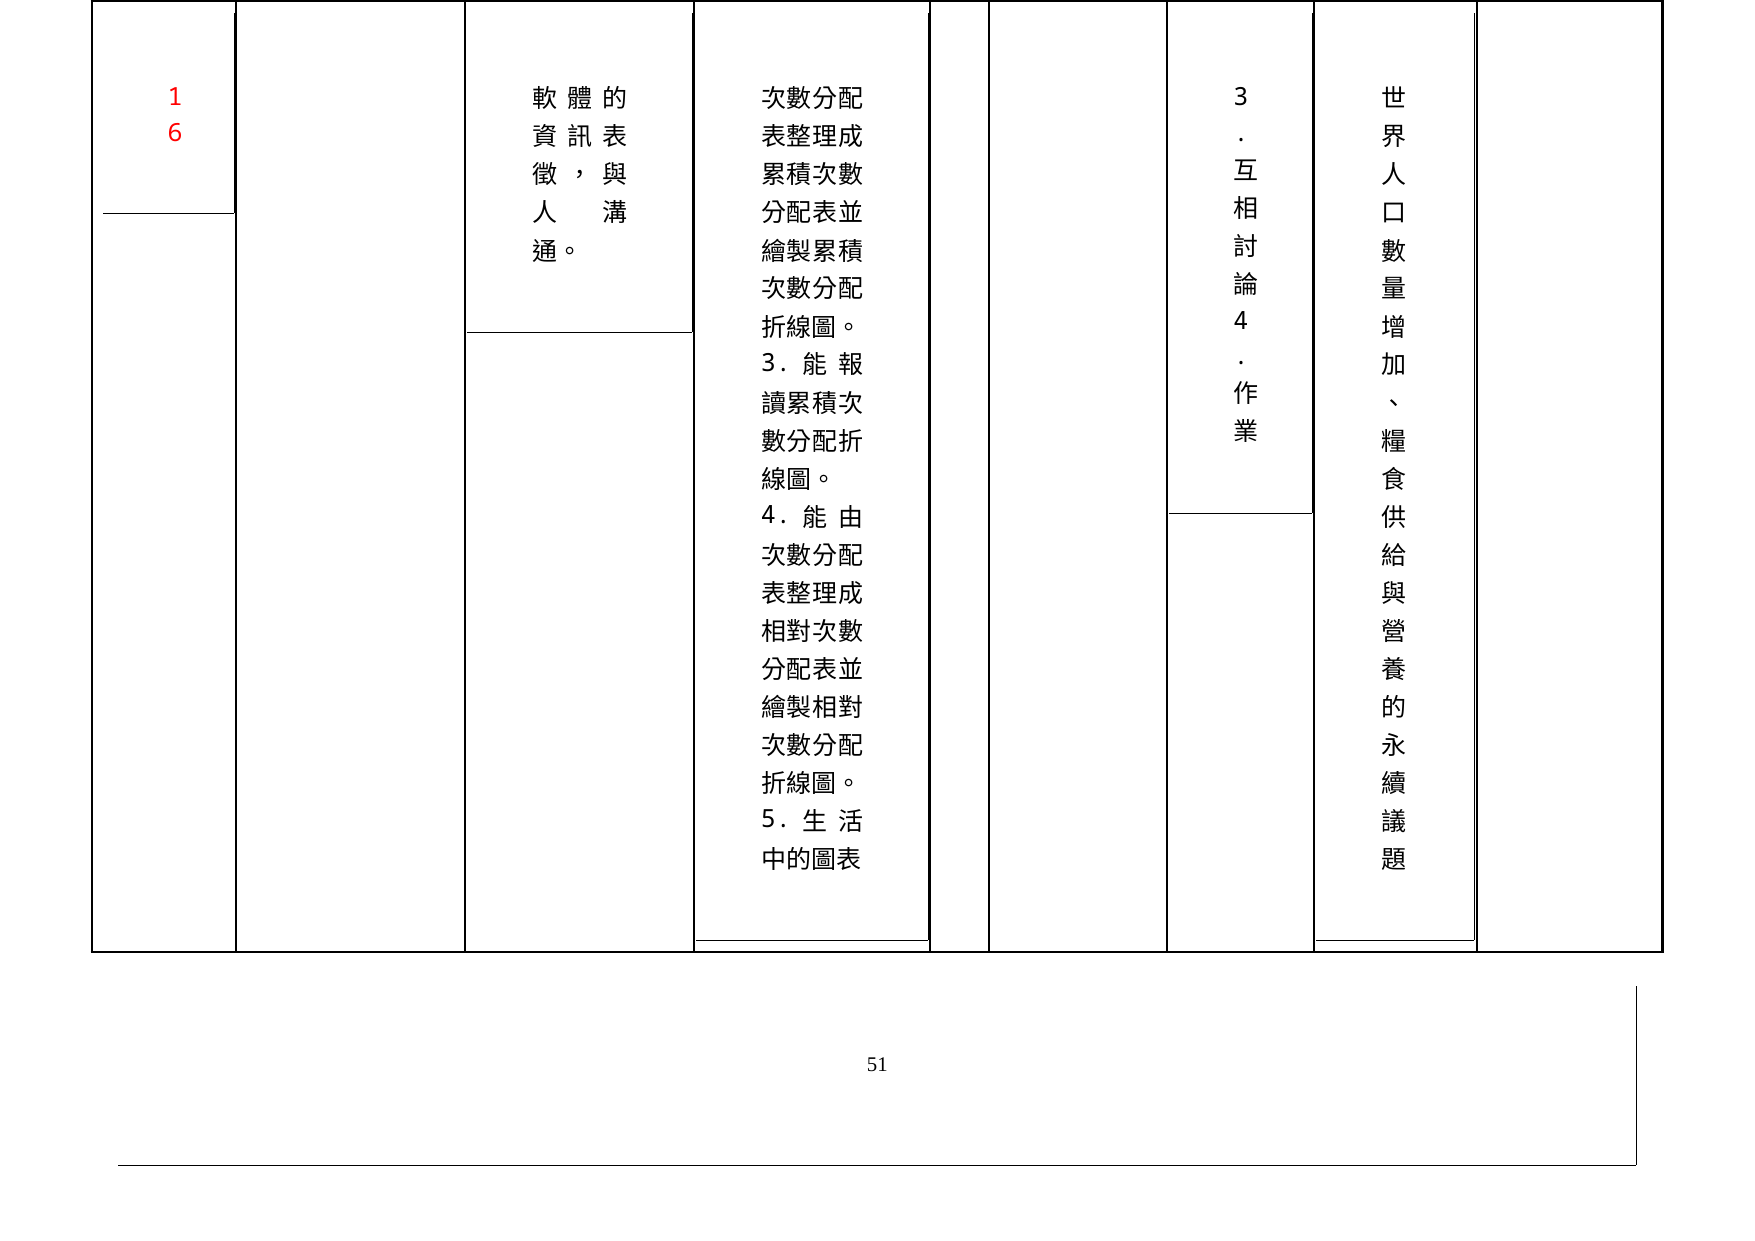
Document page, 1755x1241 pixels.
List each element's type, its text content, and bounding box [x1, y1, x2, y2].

table_cell 3.互相討論 4.作業 [1168, 2, 1313, 951]
table_cell 軟體的資訊表徵，與人溝通。 [466, 2, 693, 951]
table_cell 世界人口數量增加、糧食供給與營養的永續議題 [1315, 2, 1476, 951]
table_cell [1478, 2, 1661, 951]
table_cell 次數分配表整理成累積次數分配表並繪製累積次數分配折線圖。 3.能報讀累積次數分配折線圖。 4.能由次數分配表整理成相對次數分配表並繪製相對次數分配折線圖。 5.生活中的圖表 [695, 2, 929, 951]
table_cell [237, 2, 464, 951]
table_cell 4 [931, 2, 988, 951]
table_cell 教學資源光碟 [990, 2, 1166, 951]
table_cell 16 [93, 2, 235, 951]
